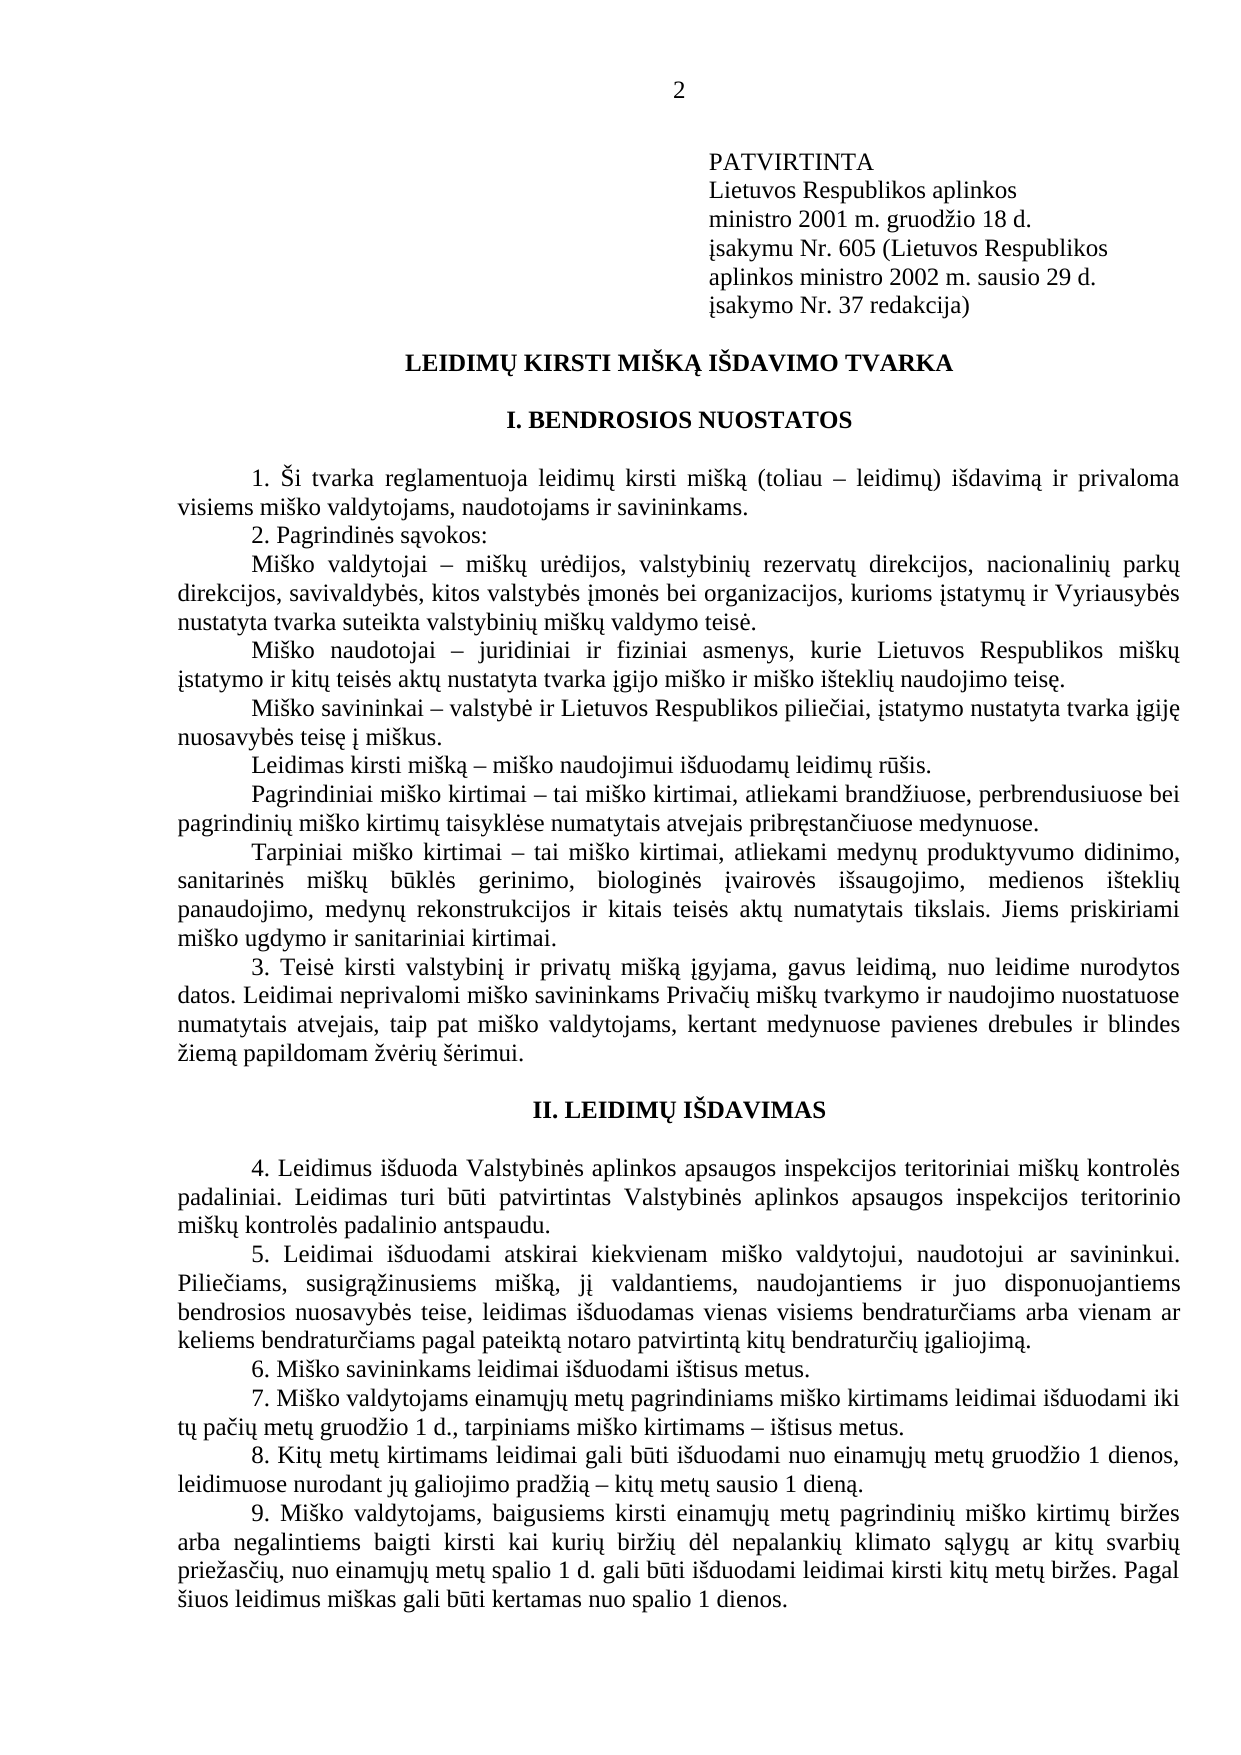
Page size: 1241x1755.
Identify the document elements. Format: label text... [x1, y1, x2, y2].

text ministro 2001 m. gruodžio 18 d. [177, 204, 1181, 233]
text 8. Kitų metų kirtimams leidimai gali būti išduodami nuo einamųjų metų gruodžio 1 dienos, leidimuose nurodant jų galiojimo pradžią – kitų metų sausio 1 dieną. [177, 1441, 1181, 1498]
text 3. Teisė kirsti valstybinį ir privatų mišką įgyjama, gavus leidimą, nuo leidime nurodytos datos. Leidimai neprivalomi miško savininkams Privačių miškų tvarkymo ir naudojimo nuostatuose numatytais atvejais, taip pat miško valdytojams, kertant medynuose pavienes drebules ir blindes žiemą papildomam žvėrių šėrimui. [177, 952, 1181, 1067]
text Lietuvos Respublikos aplinkos [177, 176, 1181, 204]
text 2. Pagrindinės sąvokos: [177, 521, 1181, 549]
text Miško savininkai – valstybė ir Lietuvos Respublikos piliečiai, įstatymo nustatyta tvarka įgiję nuosavybės teisę į miškus. [177, 693, 1181, 751]
text 9. Miško valdytojams, baigusiems kirsti einamųjų metų pagrindinių miško kirtimų biržes arba negalintiems baigti kirsti kai kurių biržių dėl nepalankių klimato sąlygų ar kitų svarbių priežasčių, nuo einamųjų metų spalio 1 d. gali būti išduodami leidimai kirsti kitų metų biržes. Pagal šiuos leidimus miškas gali būti kertamas nuo spalio 1 dienos. [177, 1498, 1181, 1613]
text 5. Leidimai išduodami atskirai kiekvienam miško valdytojui, naudotojui ar savininkui. Piliečiams, susigrąžinusiems mišką, jį valdantiems, naudojantiems ir juo disponuojantiems bendrosios nuosavybės teise, leidimas išduodamas vienas visiems bendraturčiams arba vienam ar keliems bendraturčiams pagal pateiktą notaro patvirtintą kitų bendraturčių įgaliojimą. [177, 1239, 1181, 1354]
text 1. Ši tvarka reglamentuoja leidimų kirsti mišką (toliau – leidimų) išdavimą ir privaloma visiems miško valdytojams, naudotojams ir savininkams. [177, 463, 1181, 521]
text I. BENDROSIOS NUOSTATOS [177, 406, 1181, 434]
text 4. Leidimus išduoda Valstybinės aplinkos apsaugos inspekcijos teritoriniai miškų kontrolės padaliniai. Leidimas turi būti patvirtintas Valstybinės aplinkos apsaugos inspekcijos teritorinio miškų kontrolės padalinio antspaudu. [177, 1153, 1181, 1239]
text LEIDIMŲ KIRSTI MIŠKĄ IŠDAVIMO TVARKA [177, 348, 1181, 377]
text Pagrindiniai miško kirtimai – tai miško kirtimai, atliekami brandžiuose, perbrendusiuose bei pagrindinių miško kirtimų taisyklėse numatytais atvejais pribręstančiuose medynuose. [177, 779, 1181, 837]
text 6. Miško savininkams leidimai išduodami ištisus metus. [177, 1354, 1181, 1383]
text PATVIRTINTA [177, 147, 1181, 176]
text Miško valdytojai – miškų urėdijos, valstybinių rezervatų direkcijos, nacionalinių parkų direkcijos, savivaldybės, kitos valstybės įmonės bei organizacijos, kurioms įstatymų ir Vyriausybės nustatyta tvarka suteikta valstybinių miškų valdymo teisė. [177, 549, 1181, 636]
text Leidimas kirsti mišką – miško naudojimui išduodamų leidimų rūšis. [177, 751, 1181, 779]
text įsakymu Nr. 605 (Lietuvos Respublikos aplinkos ministro 2002 m. sausio 29 d. įsakymo Nr. 37 redakcija) [709, 233, 1181, 319]
text II. LEIDIMŲ IŠDAVIMAS [177, 1096, 1181, 1124]
text Miško naudotojai – juridiniai ir fiziniai asmenys, kurie Lietuvos Respublikos miškų įstatymo ir kitų teisės aktų nustatyta tvarka įgijo miško ir miško išteklių naudojimo teisę. [177, 636, 1181, 693]
text 7. Miško valdytojams einamųjų metų pagrindiniams miško kirtimams leidimai išduodami iki tų pačių metų gruodžio 1 d., tarpiniams miško kirtimams – ištisus metus. [177, 1383, 1181, 1441]
text Tarpiniai miško kirtimai – tai miško kirtimai, atliekami medynų produktyvumo didinimo, sanitarinės miškų būklės gerinimo, biologinės įvairovės išsaugojimo, medienos išteklių panaudojimo, medynų rekonstrukcijos ir kitais teisės aktų numatytais tikslais. Jiems priskiriami miško ugdymo ir sanitariniai kirtimai. [177, 837, 1181, 952]
